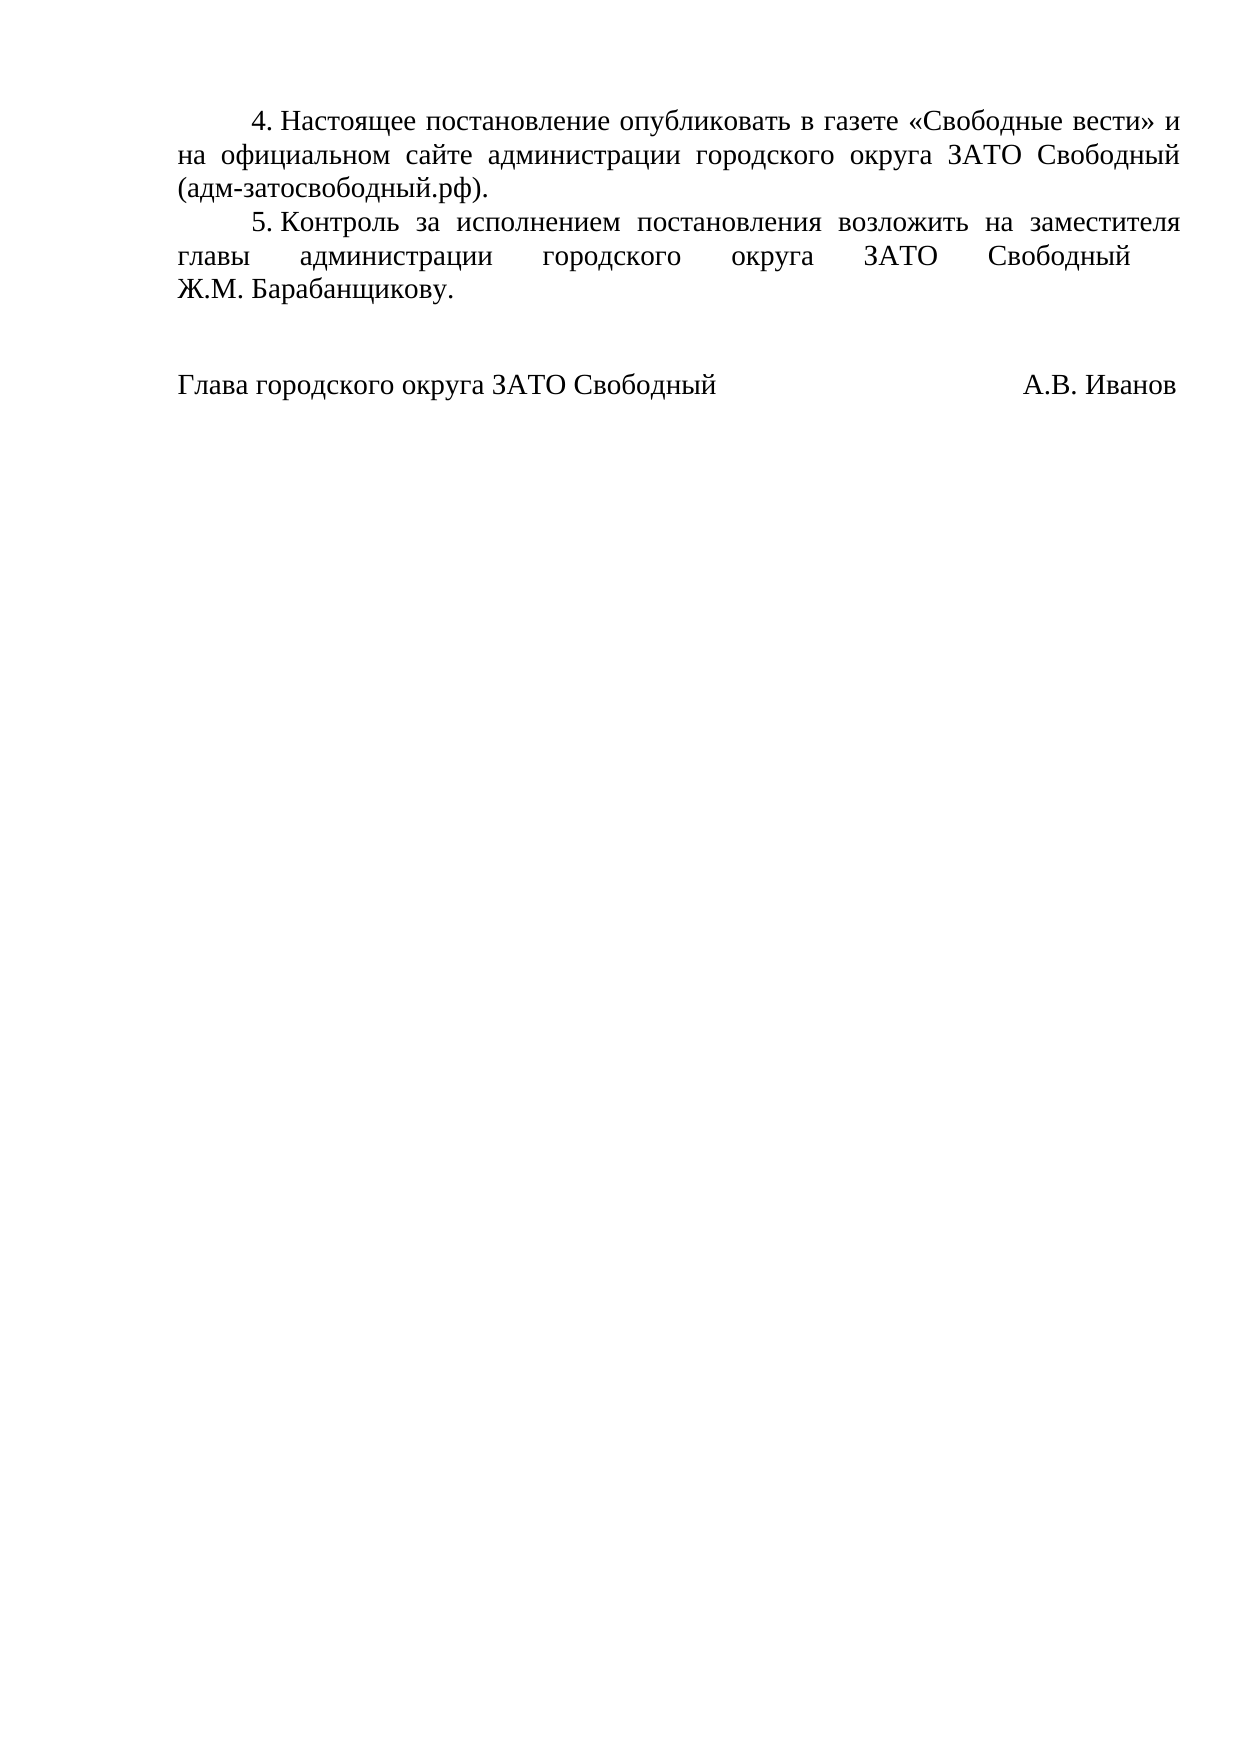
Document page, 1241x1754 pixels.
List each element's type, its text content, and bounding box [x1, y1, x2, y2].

text Глава городского округа ЗАТО Свободный А.В. Иванов [177, 367, 1181, 401]
list Контроль за исполнением постановления возложить на заместителя главы администрации городского округа ЗАТО Свободный Ж.М. Барабанщикову. [177, 204, 1181, 305]
list Настоящее постановление опубликовать в газете «Свободные вести» и на официальном сайте администрации городского округа ЗАТО Свободный (адм-затосвободный.рф). [177, 103, 1181, 204]
